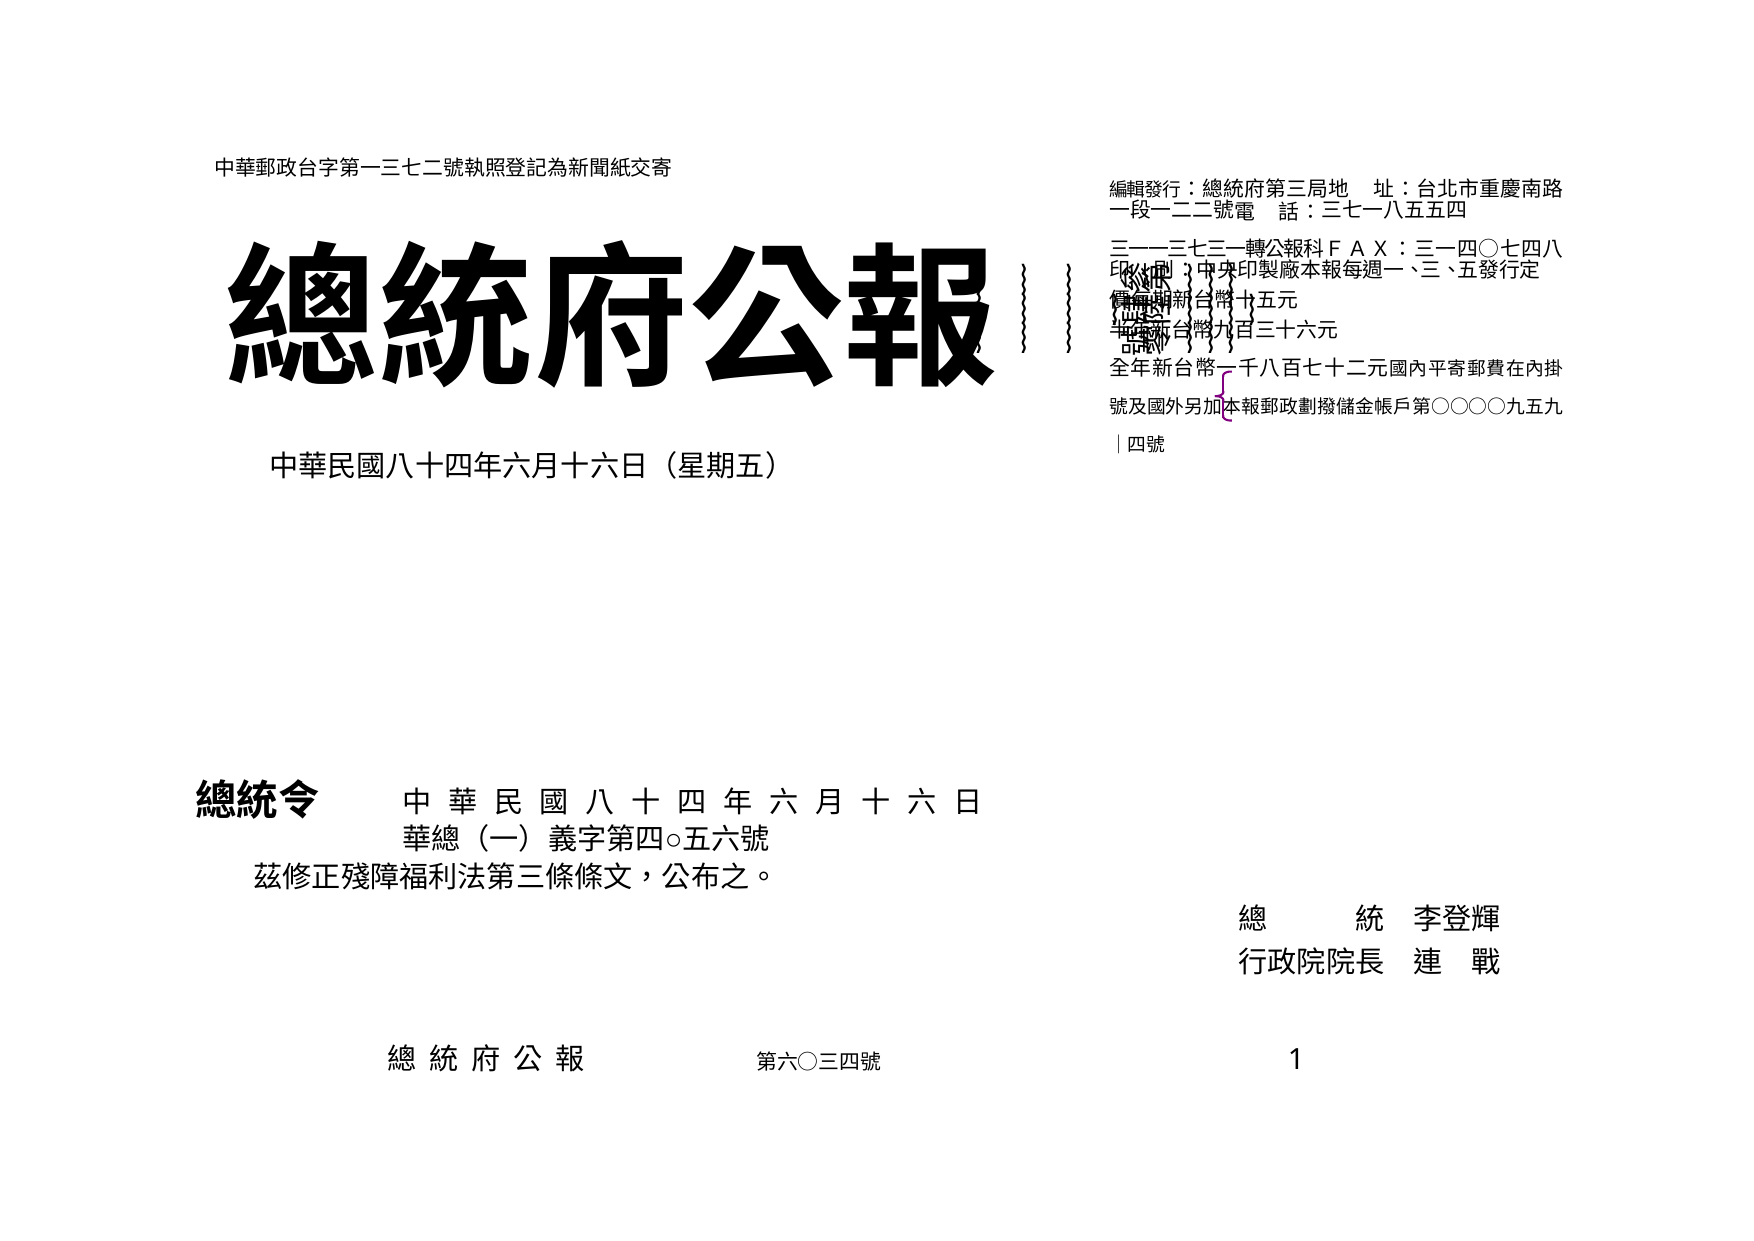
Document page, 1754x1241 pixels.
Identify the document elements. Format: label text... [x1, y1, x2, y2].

text 行政院院長 連 戰 [195, 942, 1501, 979]
table_header 中華民國八十四年六月十六日 華總（一）義字第四○五六號 [399, 502, 986, 857]
text 茲修正殘障福利法第三條條文，公布之。 [195, 857, 1559, 894]
text 總 統 李登輝 [195, 899, 1501, 937]
table_header 總統令 [192, 502, 399, 857]
